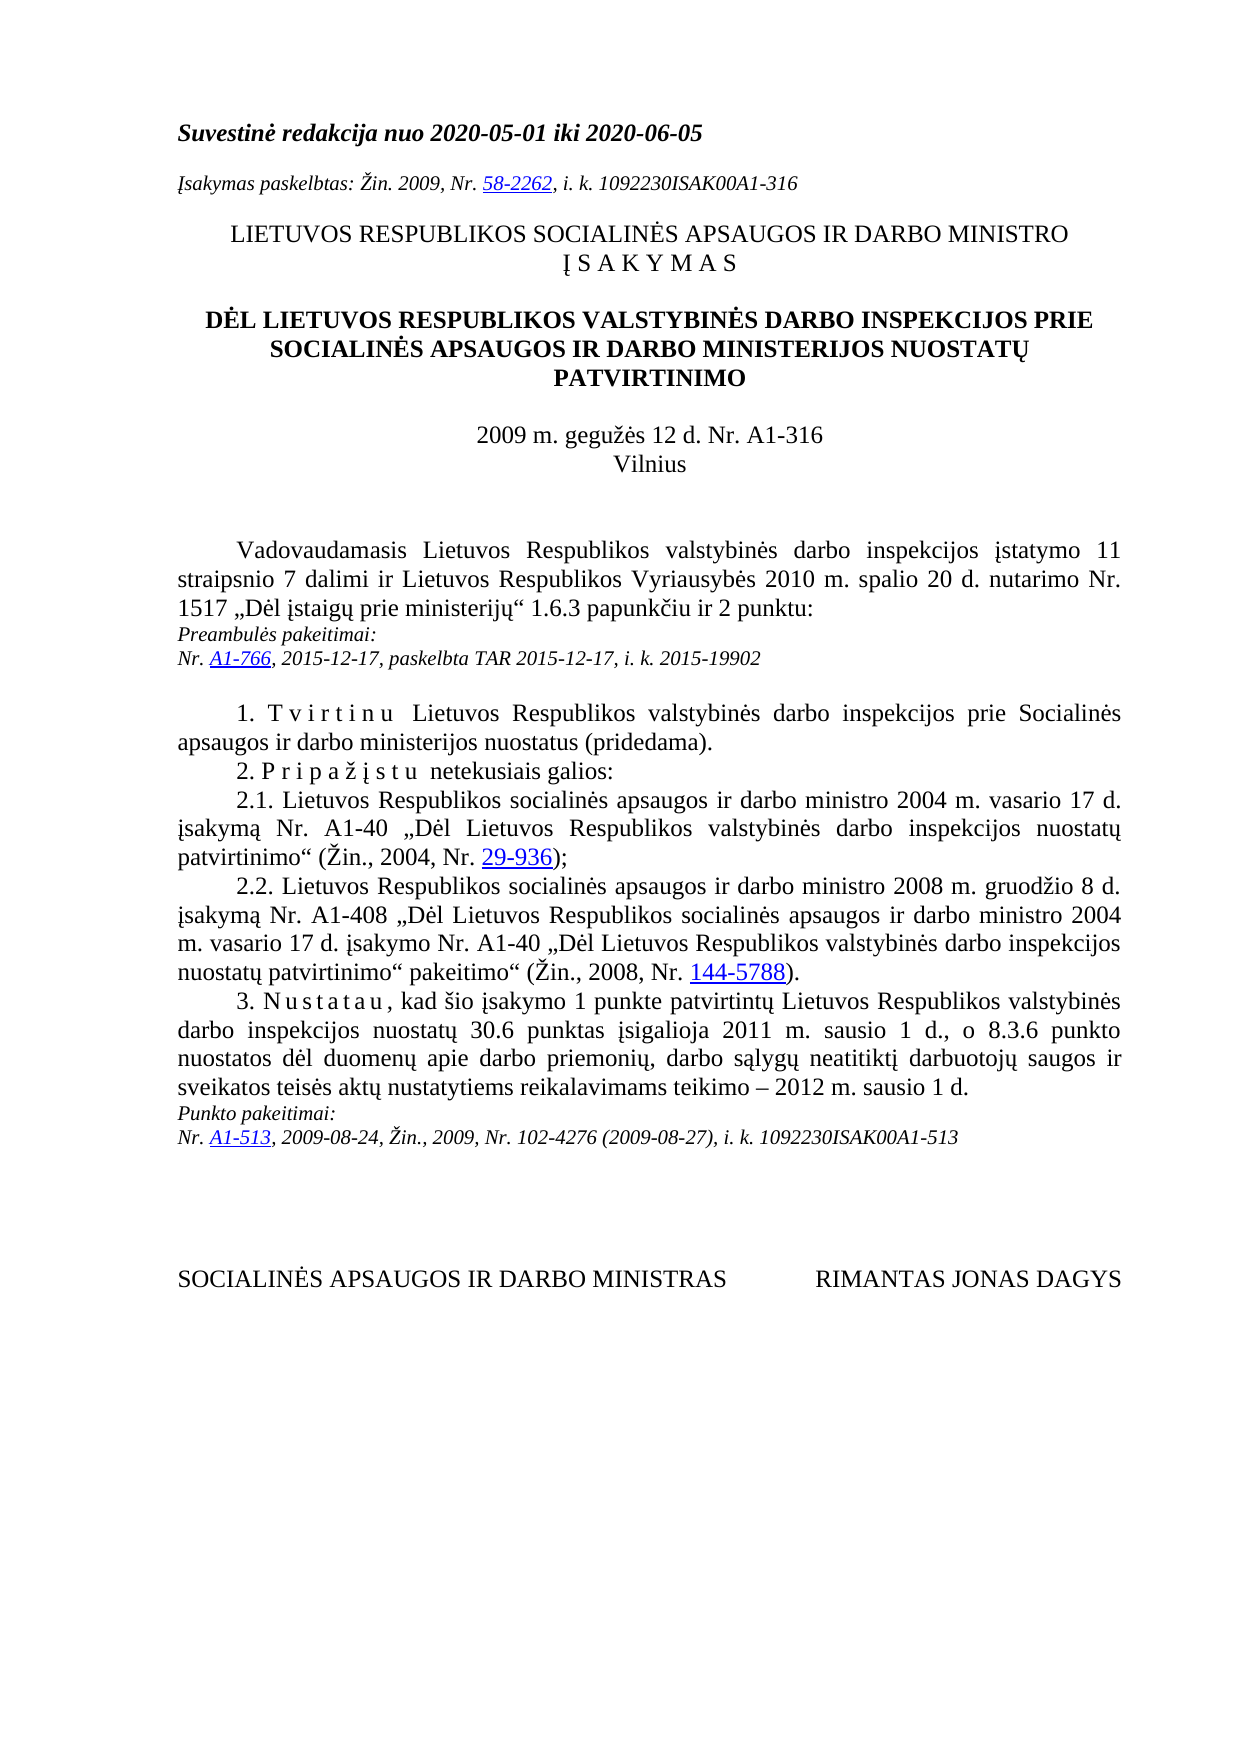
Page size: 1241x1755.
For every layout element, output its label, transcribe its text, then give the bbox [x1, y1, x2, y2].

text 3. Nustatau, kad šio įsakymo 1 punkte patvirtintų Lietuvos Respublikos valstybinės darbo inspekcijos nuostatų 30.6 punktas įsigalioja 2011 m. sausio 1 d., o 8.3.6 punkto nuostatos dėl duomenų apie darbo priemonių, darbo sąlygų neatitiktį darbuotojų saugos ir sveikatos teisės aktų nustatytiems reikalavimams teikimo – 2012 m. sausio 1 d. [177, 986, 1122, 1101]
text 1. Tvirtinu Lietuvos Respublikos valstybinės darbo inspekcijos prie Socialinės apsaugos ir darbo ministerijos nuostatus (pridedama). [177, 698, 1122, 756]
text Nr. A1-513, 2009-08-24, Žin., 2009, Nr. 102-4276 (2009-08-27), i. k. 1092230ISAK00A1-513 [177, 1125, 1122, 1149]
text 2.2. Lietuvos Respublikos socialinės apsaugos ir darbo ministro 2008 m. gruodžio 8 d. įsakymą Nr. A1-408 „Dėl Lietuvos Respublikos socialinės apsaugos ir darbo ministro 2004 m. vasario 17 d. įsakymo Nr. A1-40 „Dėl Lietuvos Respublikos valstybinės darbo inspekcijos nuostatų patvirtinimo“ pakeitimo“ (Žin., 2008, Nr. 144-5788). [177, 871, 1122, 986]
text 2009 m. gegužės 12 d. Nr. A1-316 [177, 420, 1122, 449]
text Suvestinė redakcija nuo 2020-05-01 iki 2020-06-05 [177, 118, 1122, 147]
text Punkto pakeitimai: [177, 1101, 1122, 1125]
text DĖL LIETUVOS RESPUBLIKOS VALSTYBINĖS DARBO INSPEKCIJOS PRIE SOCIALINĖS APSAUGOS IR DARBO MINISTERIJOS NUOSTATŲ PATVIRTINIMO [177, 305, 1122, 392]
text LIETUVOS RESPUBLIKOS SOCIALINĖS APSAUGOS IR DARBO MINISTRO [177, 219, 1122, 248]
text Preambulės pakeitimai: [177, 622, 1122, 646]
text Nr. A1-766, 2015-12-17, paskelbta TAR 2015-12-17, i. k. 2015-19902 [177, 646, 1122, 670]
text 2. Pripažįstu netekusiais galios: [177, 756, 1122, 785]
text Vadovaudamasis Lietuvos Respublikos valstybinės darbo inspekcijos įstatymo 11 straipsnio 7 dalimi ir Lietuvos Respublikos Vyriausybės 2010 m. spalio 20 d. nutarimo Nr. 1517 „Dėl įstaigų prie ministerijų“ 1.6.3 papunkčiu ir 2 punktu: [177, 535, 1122, 622]
text SOCIALINĖS APSAUGOS IR DARBO MINISTRAS RIMANTAS JONAS DAGYS [177, 1264, 1122, 1293]
text Įsakymas paskelbtas: Žin. 2009, Nr. 58-2262, i. k. 1092230ISAK00A1-316 [177, 171, 1122, 195]
text Vilnius [177, 449, 1122, 478]
text 2.1. Lietuvos Respublikos socialinės apsaugos ir darbo ministro 2004 m. vasario 17 d. įsakymą Nr. A1-40 „Dėl Lietuvos Respublikos valstybinės darbo inspekcijos nuostatų patvirtinimo“ (Žin., 2004, Nr. 29-936); [177, 785, 1122, 871]
text ĮSAKYMAS [177, 248, 1122, 277]
